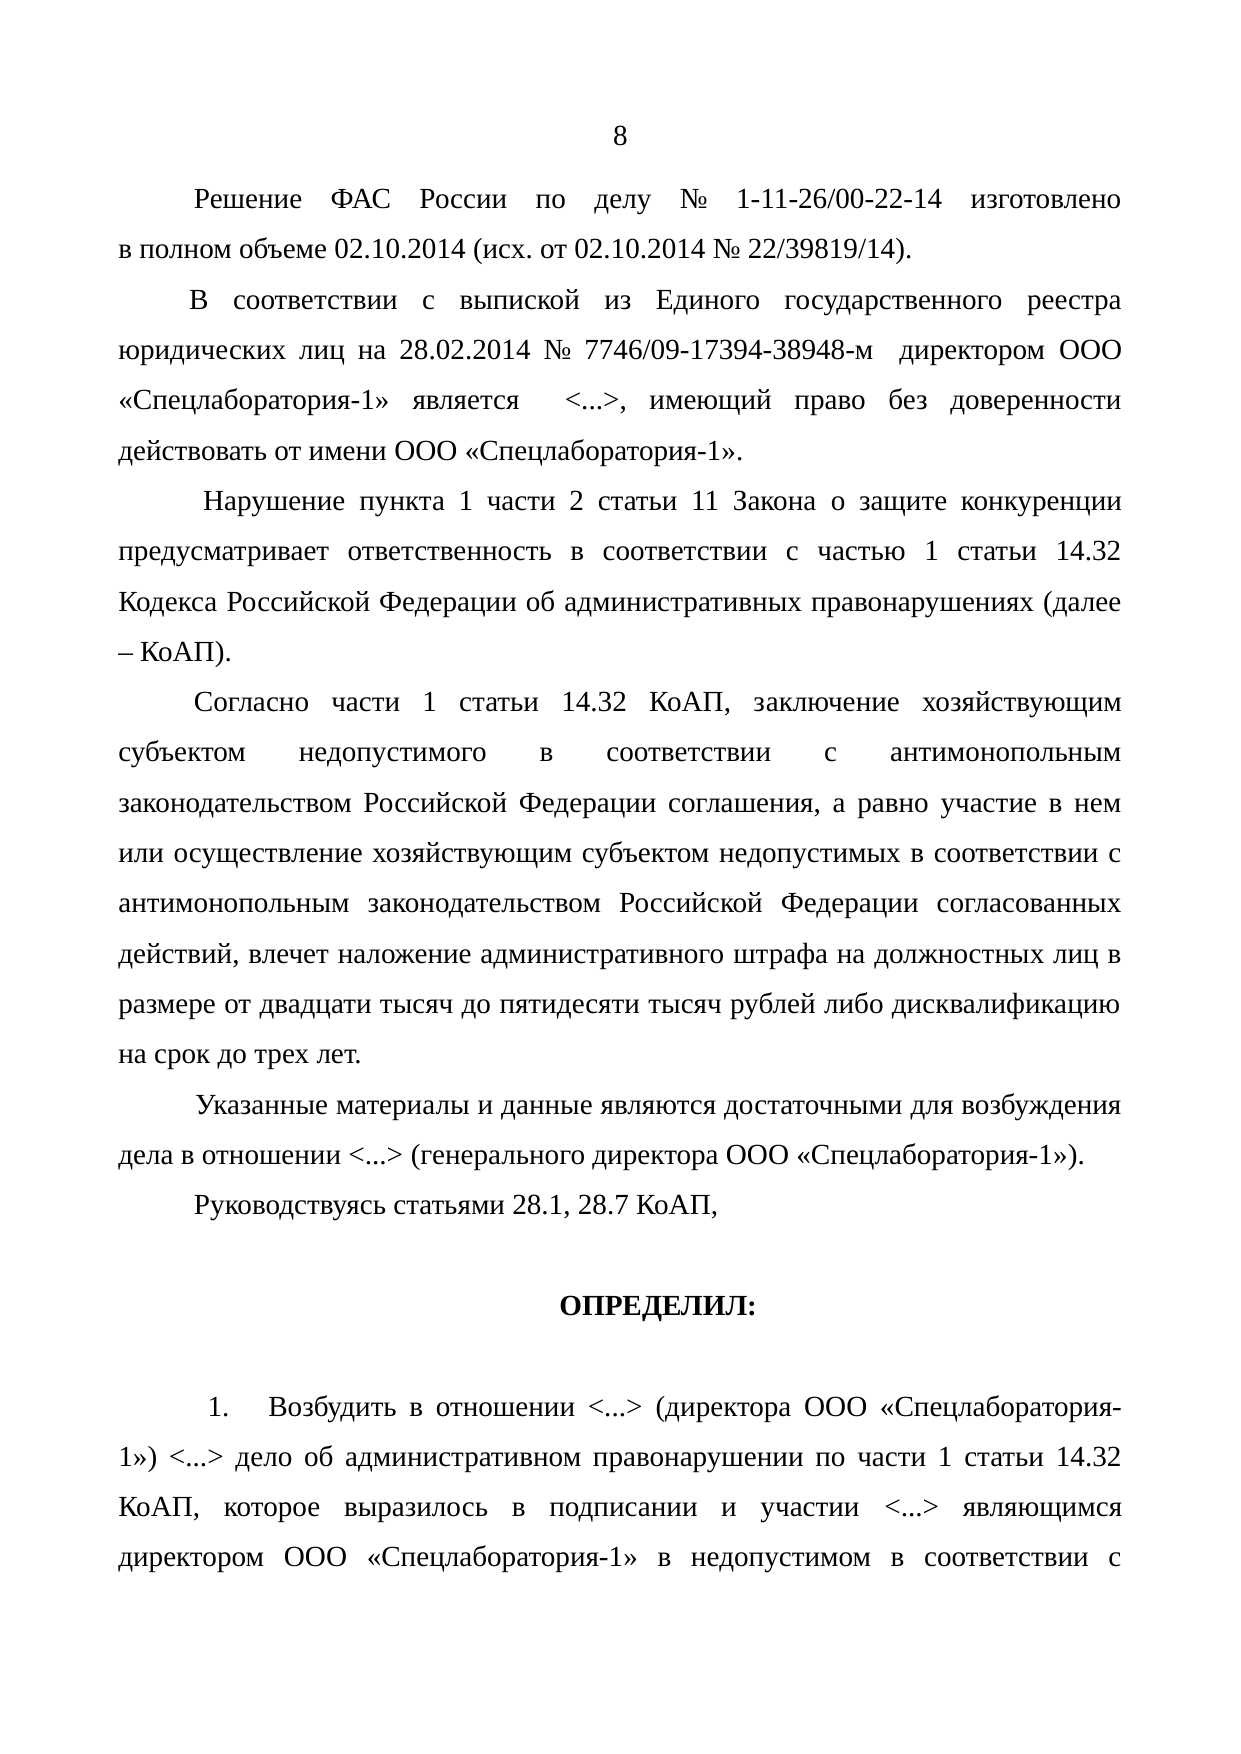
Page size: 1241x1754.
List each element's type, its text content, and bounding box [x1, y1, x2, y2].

list Возбудить в отношении <...> (директора ООО «Спецлаборатория-1») <...> дело об административном правонарушении по части 1 статьи 14.32 КоАП, которое выразилось в подписании и участии <...> являющимся директором ООО «Спецлаборатория-1» в недопустимом в соответствии с [118, 1389, 1122, 1573]
text Решение ФАС России по делу № 1-11-26/00-22-14 изготовлено в полном объеме 02.10.2014 (исх. от 02.10.2014 № 22/39819/14). [118, 181, 1122, 265]
text Согласно части 1 статьи 14.32 КоАП, заключение хозяйствующим субъектом недопустимого в соответствии с антимонопольным законодательством Российской Федерации соглашения, а равно участие в нем или осуществление хозяйствующим субъектом недопустимых в соответствии с антимонопольным законодательством Российской Федерации согласованных действий, влечет наложение административного штрафа на должностных лиц в размере от двадцати тысяч до пятидесяти тысяч рублей либо дисквалификацию на срок до трех лет. [118, 684, 1122, 1070]
text Руководствуясь статьями 28.1, 28.7 КоАП, [118, 1187, 1122, 1221]
text Нарушение пункта 1 части 2 статьи 11 Закона о защите конкуренции предусматривает ответственность в соответствии с частью 1 статьи 14.32 Кодекса Российской Федерации об административных правонарушениях (далее – КоАП). [118, 483, 1122, 667]
text Указанные материалы и данные являются достаточными для возбуждения дела в отношении <...> (генерального директора ООО «Спецлаборатория-1»). [118, 1087, 1122, 1171]
text В соответствии с выпиской из Единого государственного реестра юридических лиц на 28.02.2014 № 7746/09-17394-38948-м директором ООО «Спецлаборатория-1» является <...>, имеющий право без доверенности действовать от имени ООО «Спецлаборатория-1». [118, 282, 1122, 466]
text ОПРЕДЕЛИЛ: [118, 1288, 1122, 1322]
